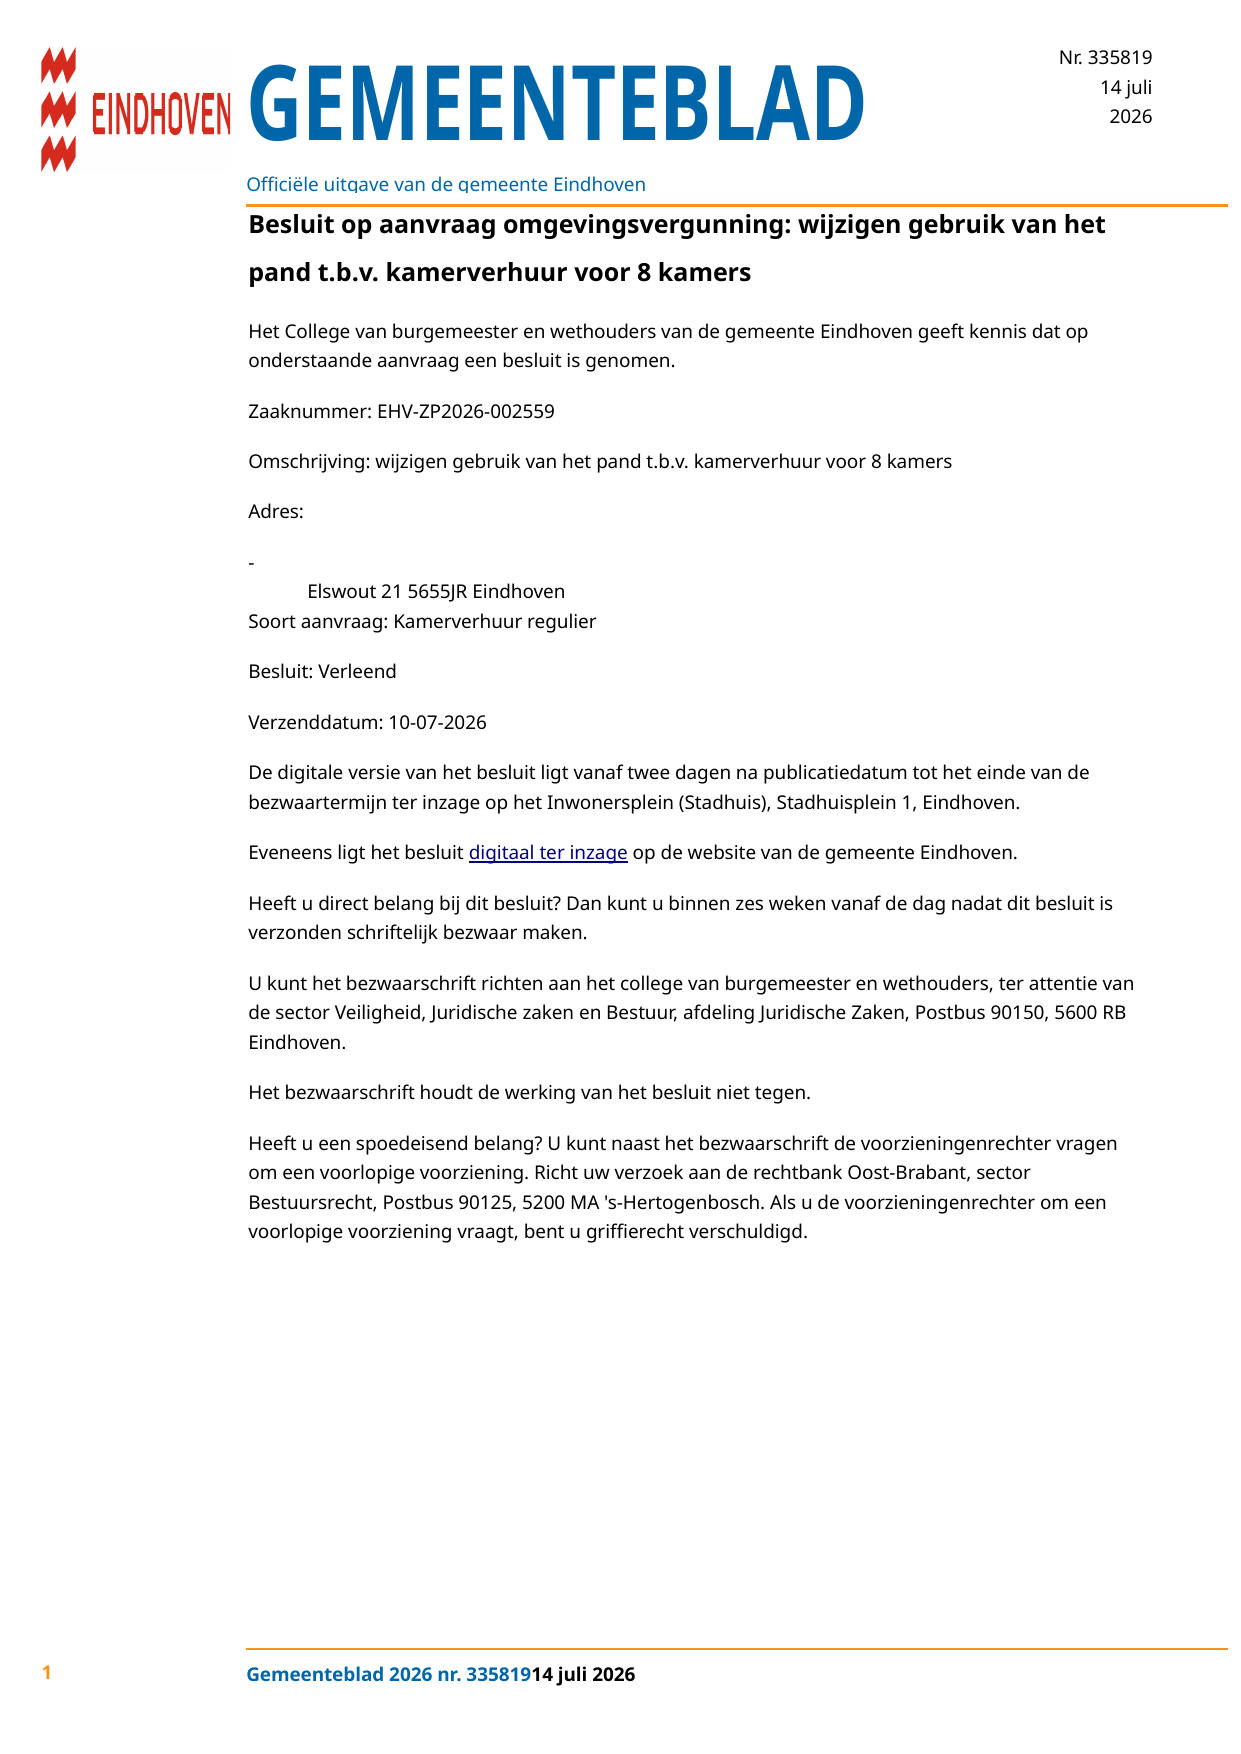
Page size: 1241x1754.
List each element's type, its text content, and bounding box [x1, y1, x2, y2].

text Besluit op aanvraag omgevingsvergunning: wijzigen gebruik van het pand t.b.v. kamerverhuur voor 8 kamers [248, 207, 1152, 288]
text De digitale versie van het besluit ligt vanaf twee dagen na publicatiedatum tot het einde van de bezwaartermijn ter inzage op het Inwonersplein (Stadhuis), Stadhuisplein 1, Eindhoven. [248, 759, 1152, 815]
text Soort aanvraag: Kamerverhuur regulier [248, 608, 1152, 634]
text Het College van burgemeester en wethouders van de gemeente Eindhoven geeft kennis dat op onderstaande aanvraag een besluit is genomen. [248, 318, 1152, 373]
text Het bezwaarschrift houdt de werking van het besluit niet tegen. [248, 1079, 1152, 1105]
text Eveneens ligt het besluit digitaal ter inzage op de website van de gemeente Eindhoven. [248, 839, 1152, 865]
picture [41, 47, 231, 172]
text Omschrijving: wijzigen gebruik van het pand t.b.v. kamerverhuur voor 8 kamers [248, 448, 1152, 474]
text Besluit: Verleend [248, 659, 1152, 684]
text Heeft u een spoedeisend belang? U kunt naast het bezwaarschrift de voorzieningenrechter vragen om een voorlopige voorziening. Richt uw verzoek aan de rechtbank Oost-Brabant, sector Bestuursrecht, Postbus 90125, 5200 MA 's-Hertogenbosch. Als u de voorzieningenrechter om een voorlopige voorziening vraagt, bent u griffierecht verschuldigd. [248, 1130, 1152, 1244]
text Heeft u direct belang bij dit besluit? Dan kunt u binnen zes weken vanaf de dag nadat dit besluit is verzonden schriftelijk bezwaar maken. [248, 890, 1152, 945]
text Verzenddatum: 10-07-2026 [248, 709, 1152, 735]
text U kunt het bezwaarschrift richten aan het college van burgemeester en wethouders, ter attentie van de sector Veiligheid, Juridische zaken en Bestuur, afdeling Juridische Zaken, Postbus 90150, 5600 RB Eindhoven. [248, 970, 1152, 1055]
text Adres: [248, 499, 1152, 524]
text Zaaknummer: EHV-ZP2026-002559 [248, 398, 1152, 424]
list Elswout 21 5655JR Eindhoven [248, 579, 1152, 604]
